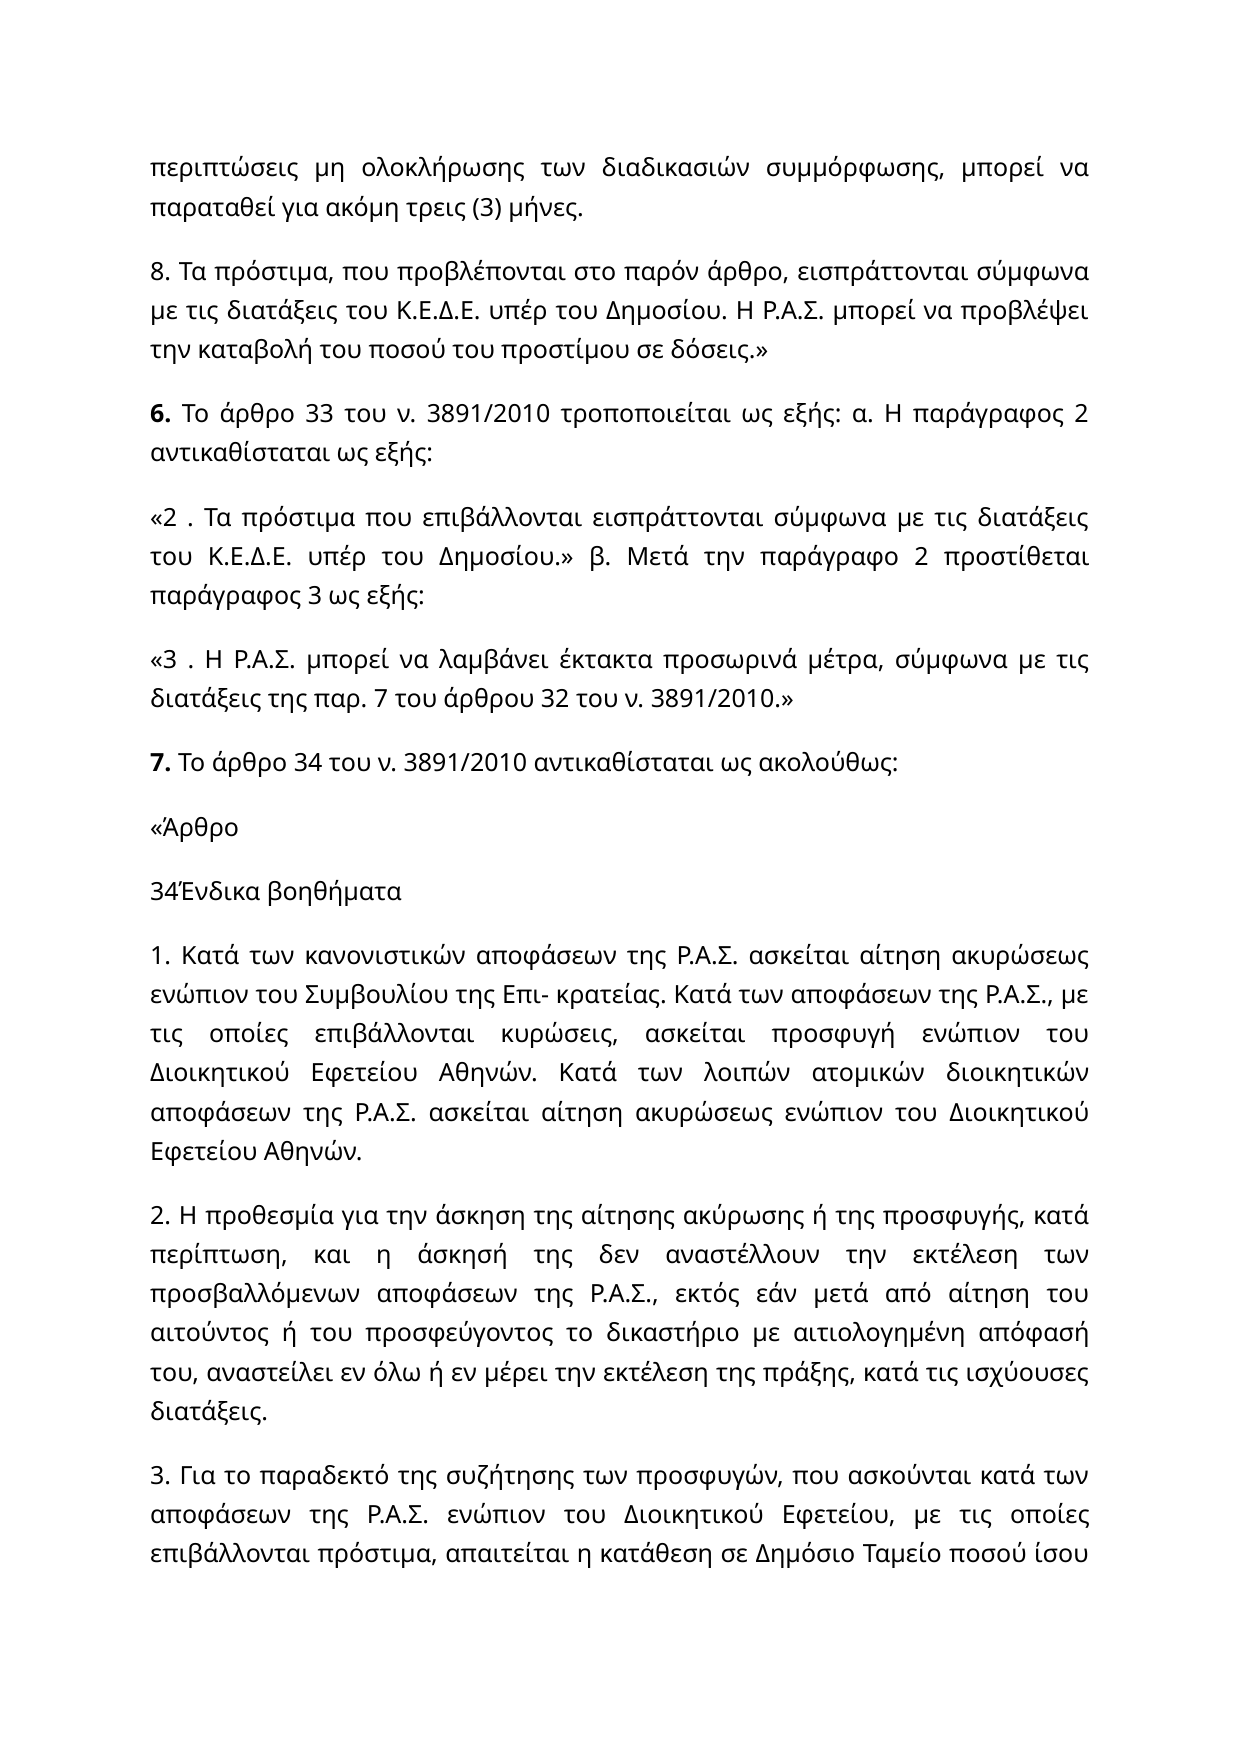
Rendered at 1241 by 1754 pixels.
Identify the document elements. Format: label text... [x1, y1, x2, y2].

text περιπτώσεις μη ολοκλήρωσης των διαδικασιών συμμόρφωσης, μπορεί να παραταθεί για ακόμη τρεις (3) μήνες. [150, 150, 1090, 223]
text «3 . Η Ρ.Α.Σ. μπορεί να λαμβάνει έκτακτα προσωρινά μέτρα, σύμφωνα με τις διατάξεις της παρ. 7 του άρθρου 32 του ν. 3891/2010.» [150, 642, 1090, 715]
text 3. Για το παραδεκτό της συζήτησης των προσφυγών, που ασκούνται κατά των αποφάσεων της Ρ.Α.Σ. ενώπιον του Διοικητικού Εφετείου, με τις οποίες επιβάλλονται πρόστιμα, απαιτείται η κατάθεση σε Δημόσιο Ταμείο ποσού ίσου [150, 1457, 1090, 1570]
text 2. Η προθεσμία για την άσκηση της αίτησης ακύρωσης ή της προσφυγής, κατά περίπτωση, και η άσκησή της δεν αναστέλλουν την εκτέλεση των προσβαλλόμενων αποφάσεων της Ρ.Α.Σ., εκτός εάν μετά από αίτηση του αιτούντος ή του προσφεύγοντος το δικαστήριο με αιτιολογημένη απόφασή του, αναστείλει εν όλω ή εν μέρει την εκτέλεση της πράξης, κατά τις ισχύουσες διατάξεις. [150, 1197, 1090, 1427]
text 6. Το άρθρο 33 του ν. 3891/2010 τροποποιείται ως εξής: α. Η παράγραφος 2 αντικαθίσταται ως εξής: [150, 396, 1090, 469]
text 7. Το άρθρο 34 του ν. 3891/2010 αντικαθίσταται ως ακολούθως: [150, 745, 1090, 779]
text 8. Τα πρόστιμα, που προβλέπονται στο παρόν άρθρο, εισπράττονται σύμφωνα με τις διατάξεις του Κ.Ε.Δ.Ε. υπέρ του Δημοσίου. Η Ρ.Α.Σ. μπορεί να προβλέψει την καταβολή του ποσού του προστίμου σε δόσεις.» [150, 253, 1090, 366]
text 34Ένδικα βοηθήματα [150, 873, 1090, 907]
text «Άρθρο [150, 809, 1090, 843]
text 1. Κατά των κανονιστικών αποφάσεων της Ρ.Α.Σ. ασκείται αίτηση ακυρώσεως ενώπιον του Συμβουλίου της Επι- κρατείας. Κατά των αποφάσεων της Ρ.Α.Σ., με τις οποίες επιβάλλονται κυρώσεις, ασκείται προσφυγή ενώπιον του Διοικητικού Εφετείου Αθηνών. Κατά των λοιπών ατομικών διοικητικών αποφάσεων της Ρ.Α.Σ. ασκείται αίτηση ακυρώσεως ενώπιον του Διοικητικού Εφετείου Αθηνών. [150, 937, 1090, 1167]
text «2 . Τα πρόστιμα που επιβάλλονται εισπράττονται σύμφωνα με τις διατάξεις του Κ.Ε.Δ.Ε. υπέρ του Δημοσίου.» β. Μετά την παράγραφο 2 προστίθεται παράγραφος 3 ως εξής: [150, 499, 1090, 612]
